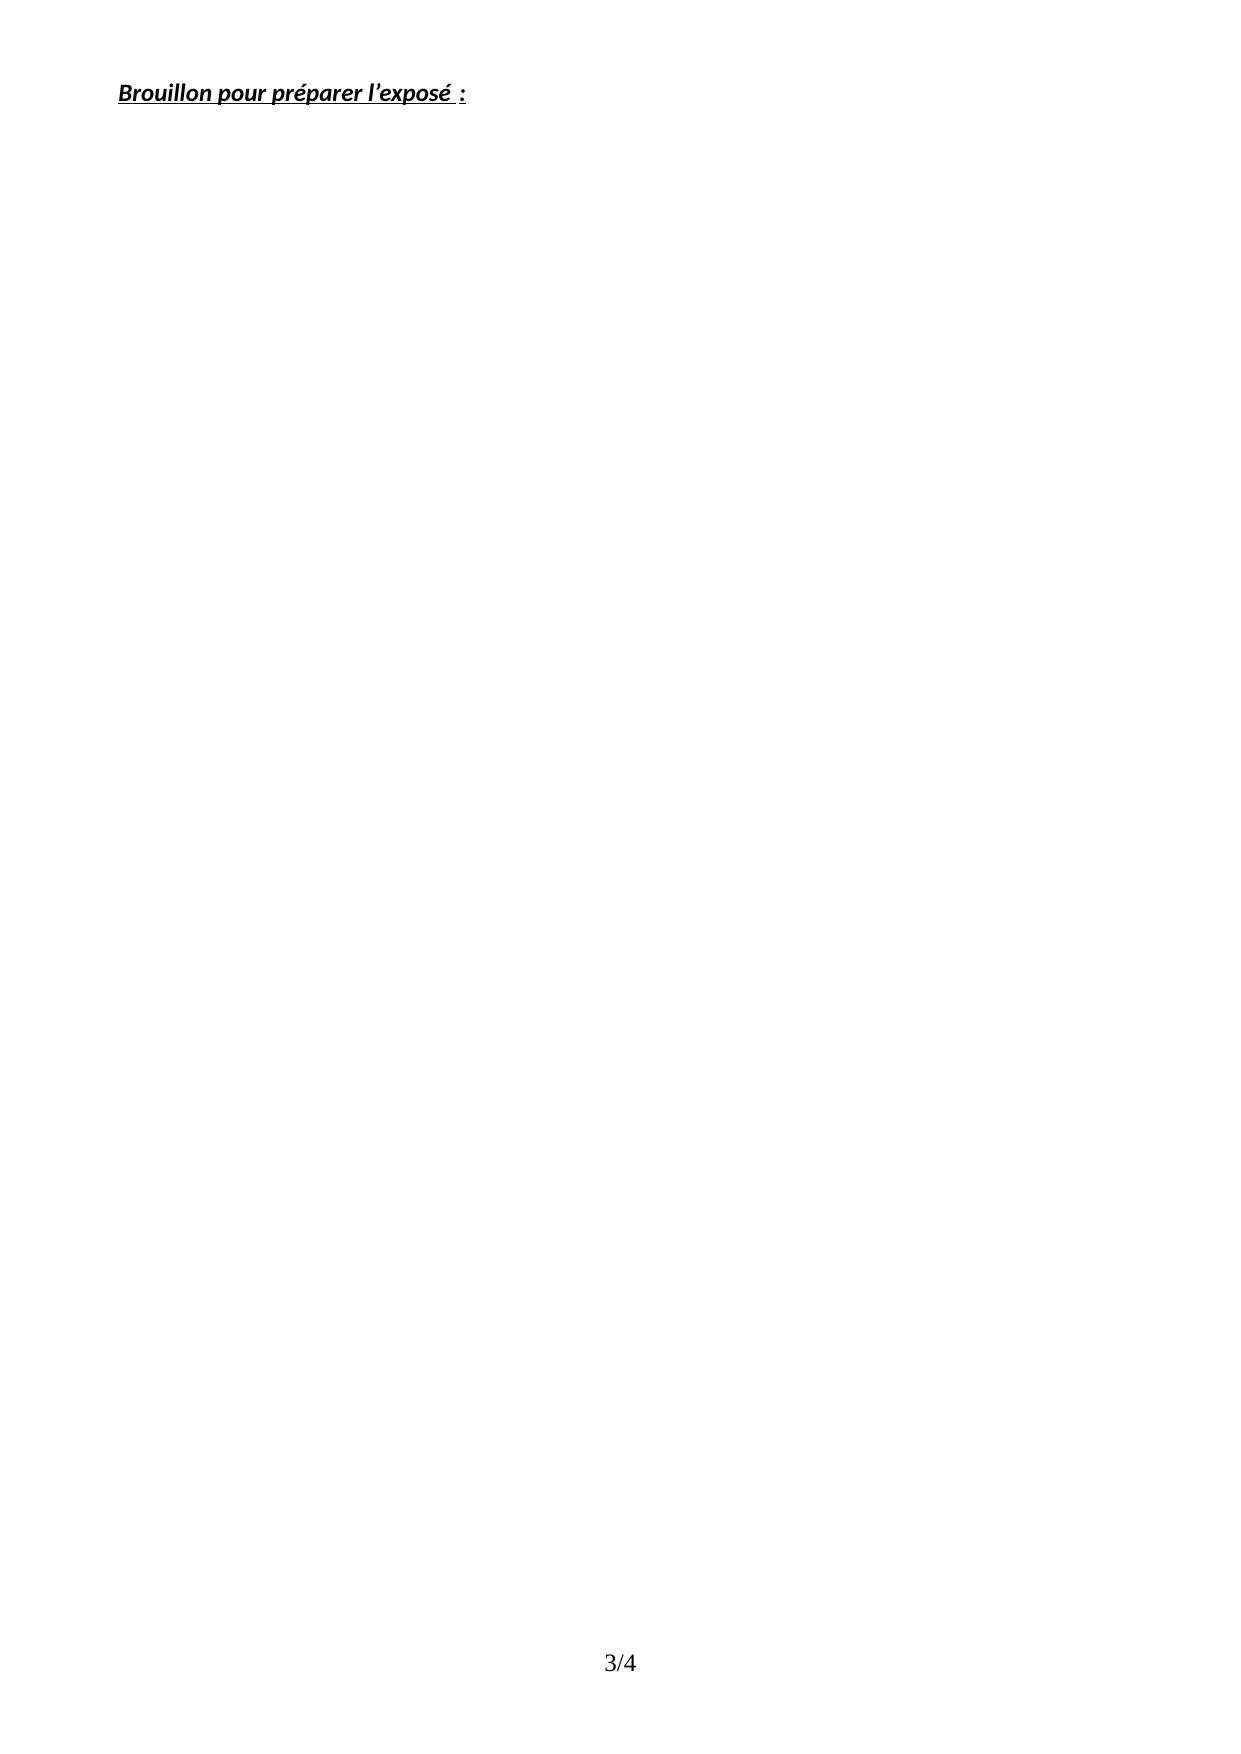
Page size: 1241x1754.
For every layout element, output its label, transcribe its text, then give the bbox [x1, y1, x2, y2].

text Brouillon pour préparer l’exposé : [118, 77, 1122, 107]
